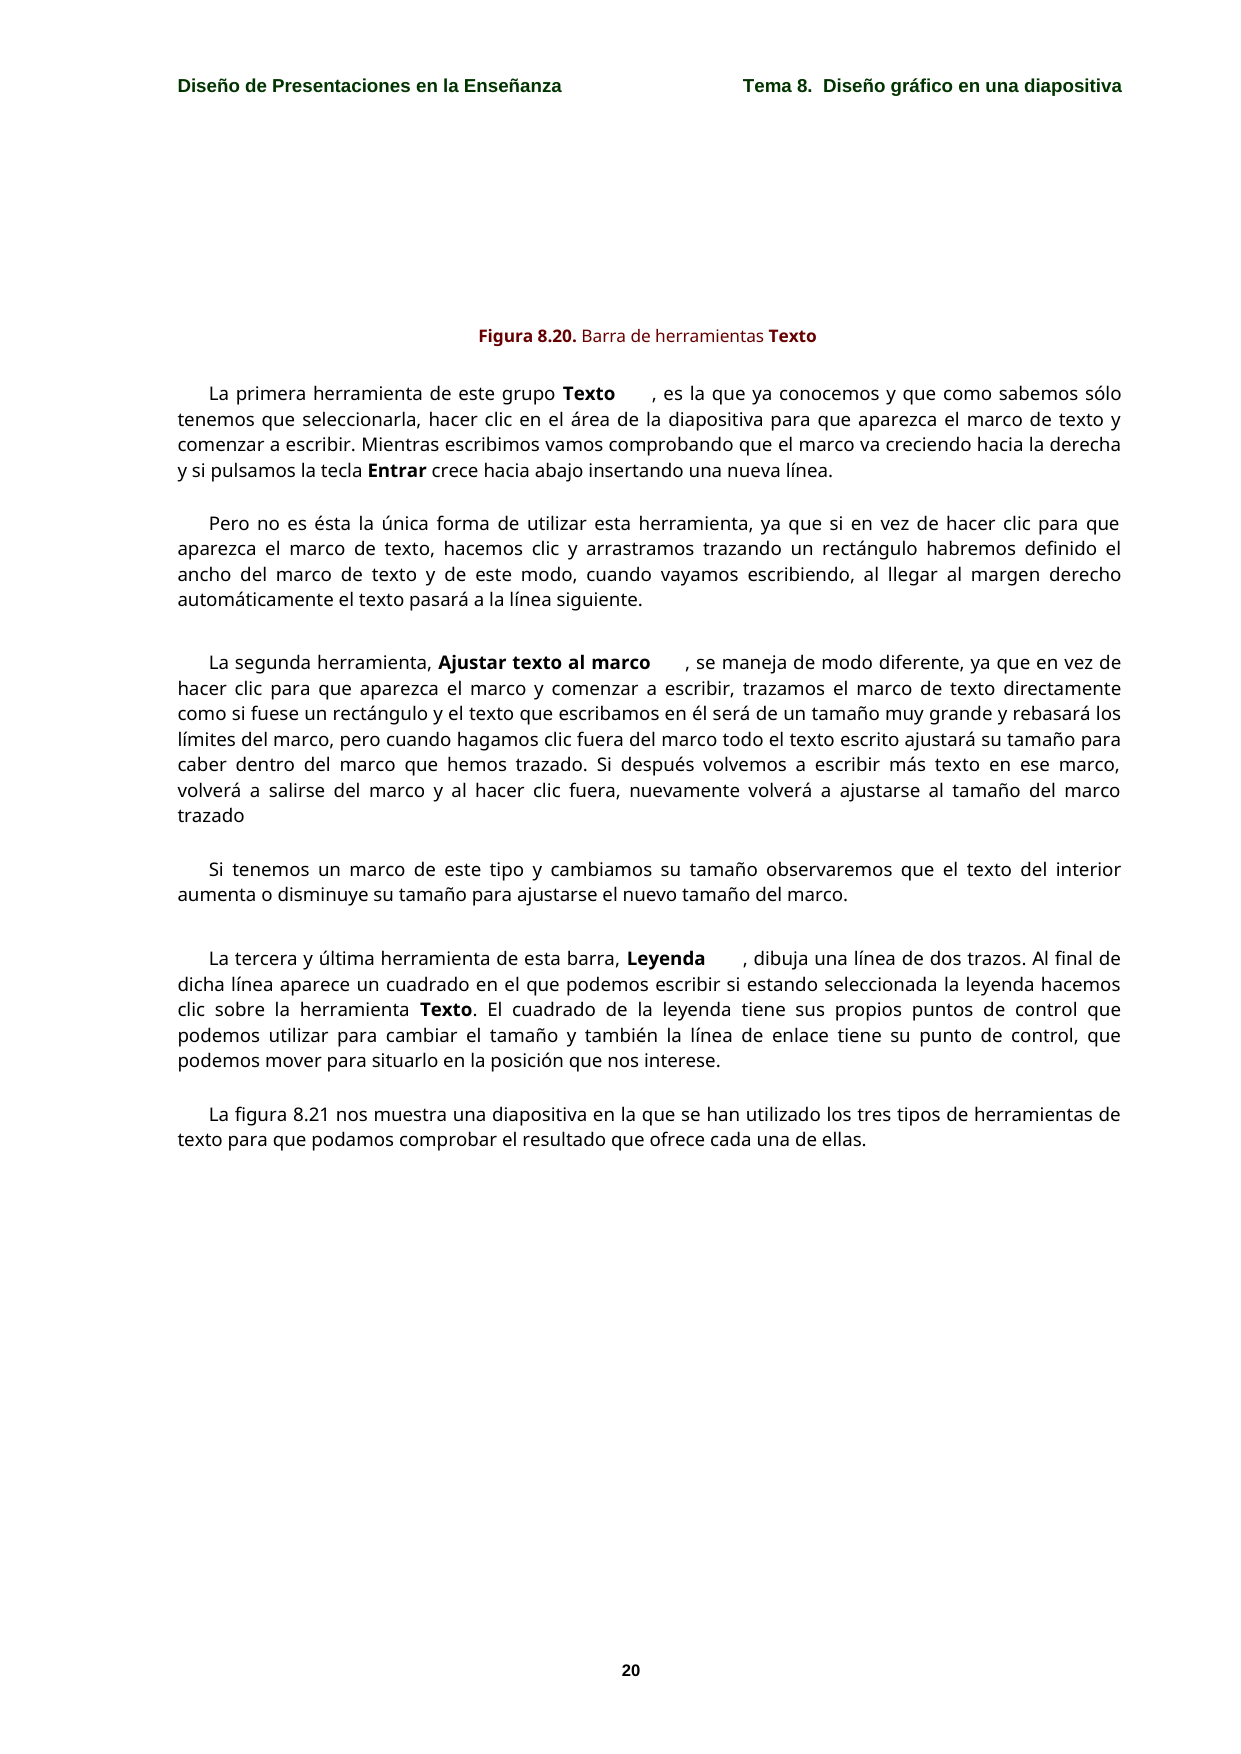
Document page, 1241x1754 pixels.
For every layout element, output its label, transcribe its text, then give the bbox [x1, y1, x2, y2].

table_cell [177, 148, 1122, 324]
table_cell [177, 1073, 1122, 1101]
table_cell [177, 907, 1122, 934]
table_cell La primera herramienta de este grupo Texto , es la que ya conocemos y que como sabemos sólo tenemos que seleccionarla, hacer clic en el área de la diapositiva para que aparezca el marco de texto y comenzar a escribir. Mientras escribimos vamos comprobando que el marco va creciendo hacia la derecha y si pulsamos la tecla Entrar crece hacia abajo insertando una nueva línea. [177, 371, 1122, 482]
table_cell La segunda herramienta, Ajustar texto al marco , se maneja de modo diferente, ya que en vez de hacer clic para que aparezca el marco y comenzar a escribir, trazamos el marco de texto directamente como si fuese un rectángulo y el texto que escribamos en él será de un tamaño muy grande y rebasará los límites del marco, pero cuando hagamos clic fuera del marco todo el texto escrito ajustará su tamaño para caber dentro del marco que hemos trazado. Si después volvemos a escribir más texto en ese marco, volverá a salirse del marco y al hacer clic fuera, nuevamente volverá a ajustarse al tamaño del marco trazado [177, 640, 1122, 828]
table_cell Pero no es ésta la única forma de utilizar esta herramienta, ya que si en vez de hacer clic para que aparezca el marco de texto, hacemos clic y arrastramos trazando un rectángulo habremos definido el ancho del marco de texto y de este modo, cuando vayamos escribiendo, al llegar al margen derecho automáticamente el texto pasará a la línea siguiente. [177, 510, 1122, 612]
table_cell La figura 8.21 nos muestra una diapositiva en la que se han utilizado los tres tipos de herramientas de texto para que podamos comprobar el resultado que ofrece cada una de ellas. [177, 1101, 1122, 1152]
table_cell [177, 612, 1122, 640]
table_cell Si tenemos un marco de este tipo y cambiamos su tamaño observaremos que el texto del interior aumenta o disminuye su tamaño para ajustarse el nuevo tamaño del marco. [177, 856, 1122, 907]
table_cell [177, 483, 1122, 510]
table_cell [177, 1152, 1122, 1180]
table_cell La tercera y última herramienta de esta barra, Leyenda , dibuja una línea de dos trazos. Al final de dicha línea aparece un cuadrado en el que podemos escribir si estando seleccionada la leyenda hacemos clic sobre la herramienta Texto. El cuadrado de la leyenda tiene sus propios puntos de control que podemos utilizar para cambiar el tamaño y también la línea de enlace tiene su punto de control, que podemos mover para situarlo en la posición que nos interese. [177, 935, 1122, 1073]
table_cell [177, 828, 1122, 856]
table_cell [177, 348, 1122, 371]
table_cell Figura 8.20. Barra de herramientas Texto [177, 324, 1122, 348]
